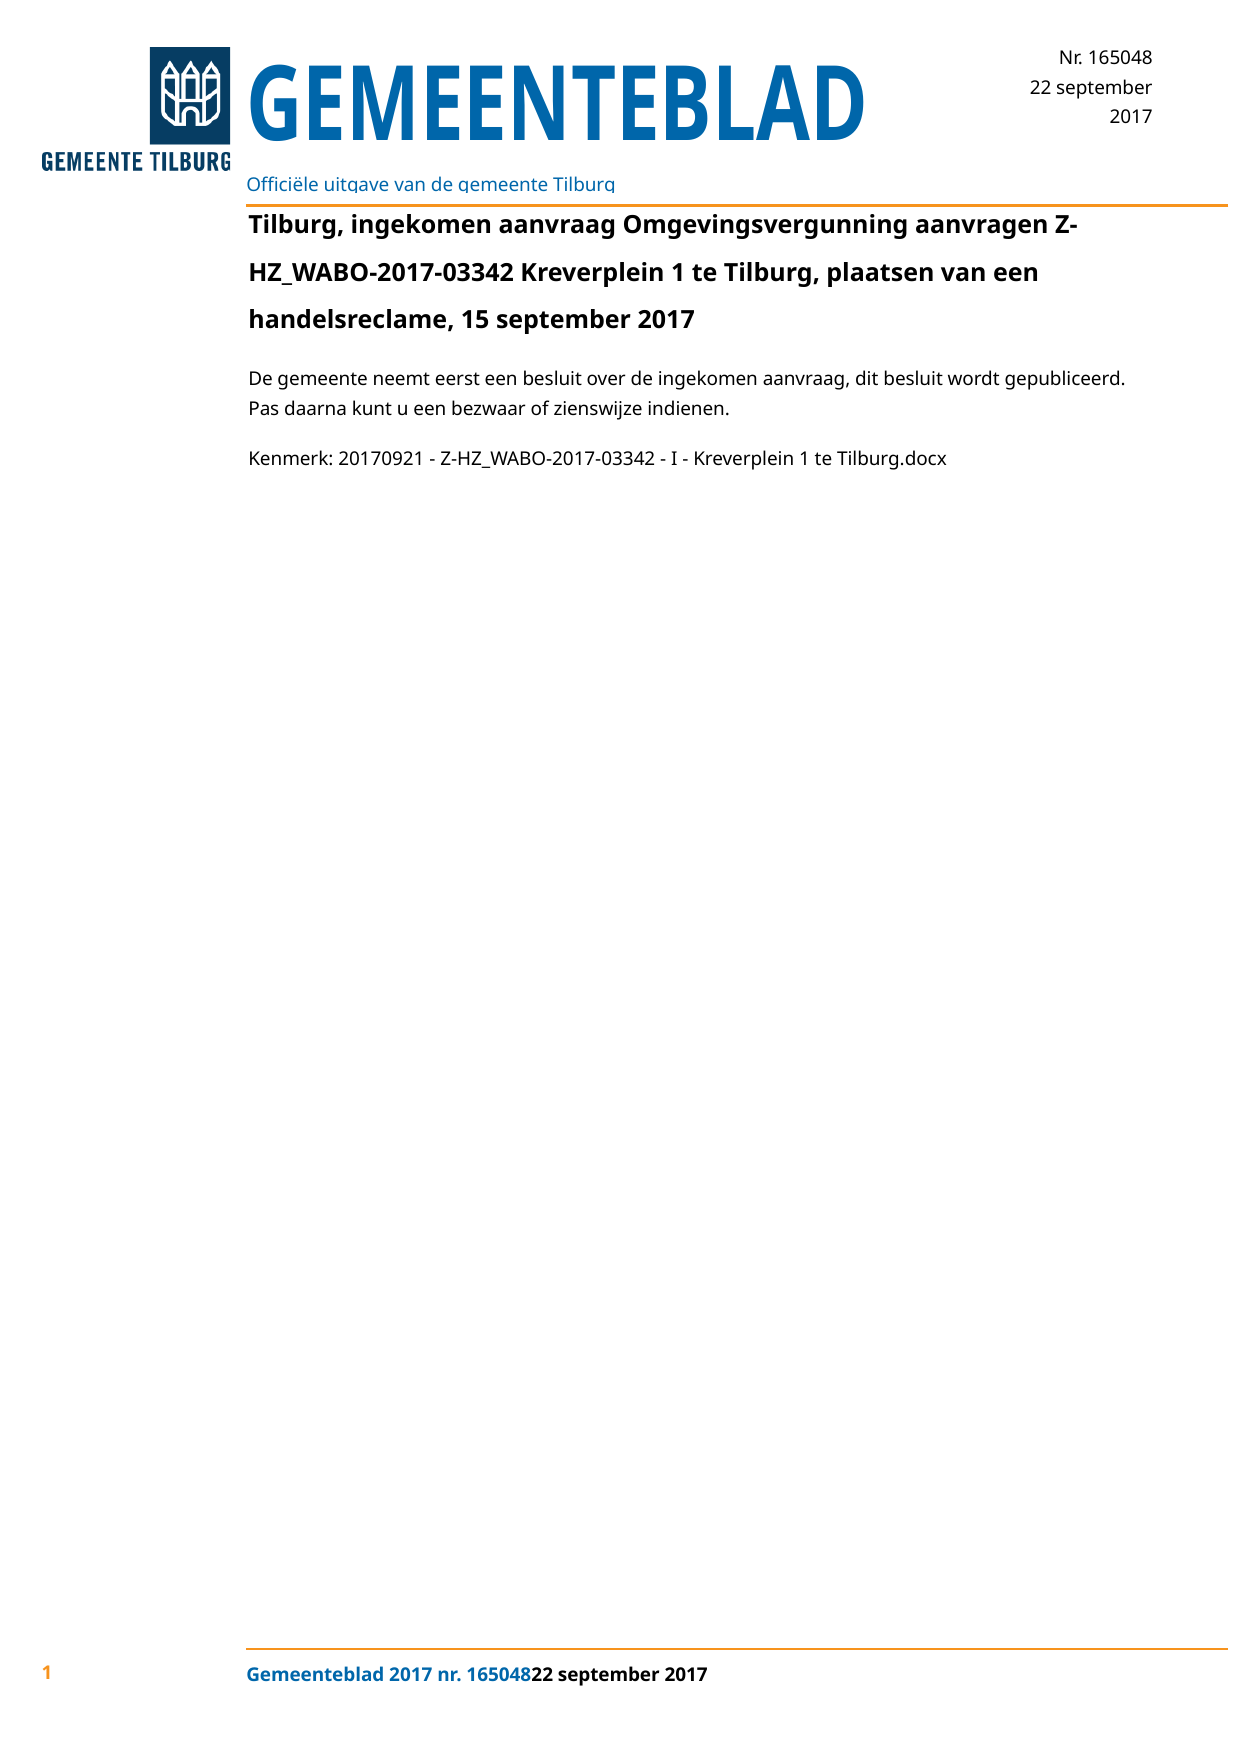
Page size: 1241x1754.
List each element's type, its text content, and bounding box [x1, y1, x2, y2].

picture [41, 47, 231, 172]
text De gemeente neemt eerst een besluit over de ingekomen aanvraag, dit besluit wordt gepubliceerd. Pas daarna kunt u een bezwaar of zienswijze indienen. [248, 366, 1152, 421]
text Kenmerk: 20170921 - Z-HZ_WABO-2017-03342 - I - Kreverplein 1 te Tilburg.docx [248, 446, 1152, 471]
text Tilburg, ingekomen aanvraag Omgevingsvergunning aanvragen Z-HZ_WABO-2017-03342 Kreverplein 1 te Tilburg, plaatsen van een handelsreclame, 15 september 2017 [248, 207, 1152, 336]
